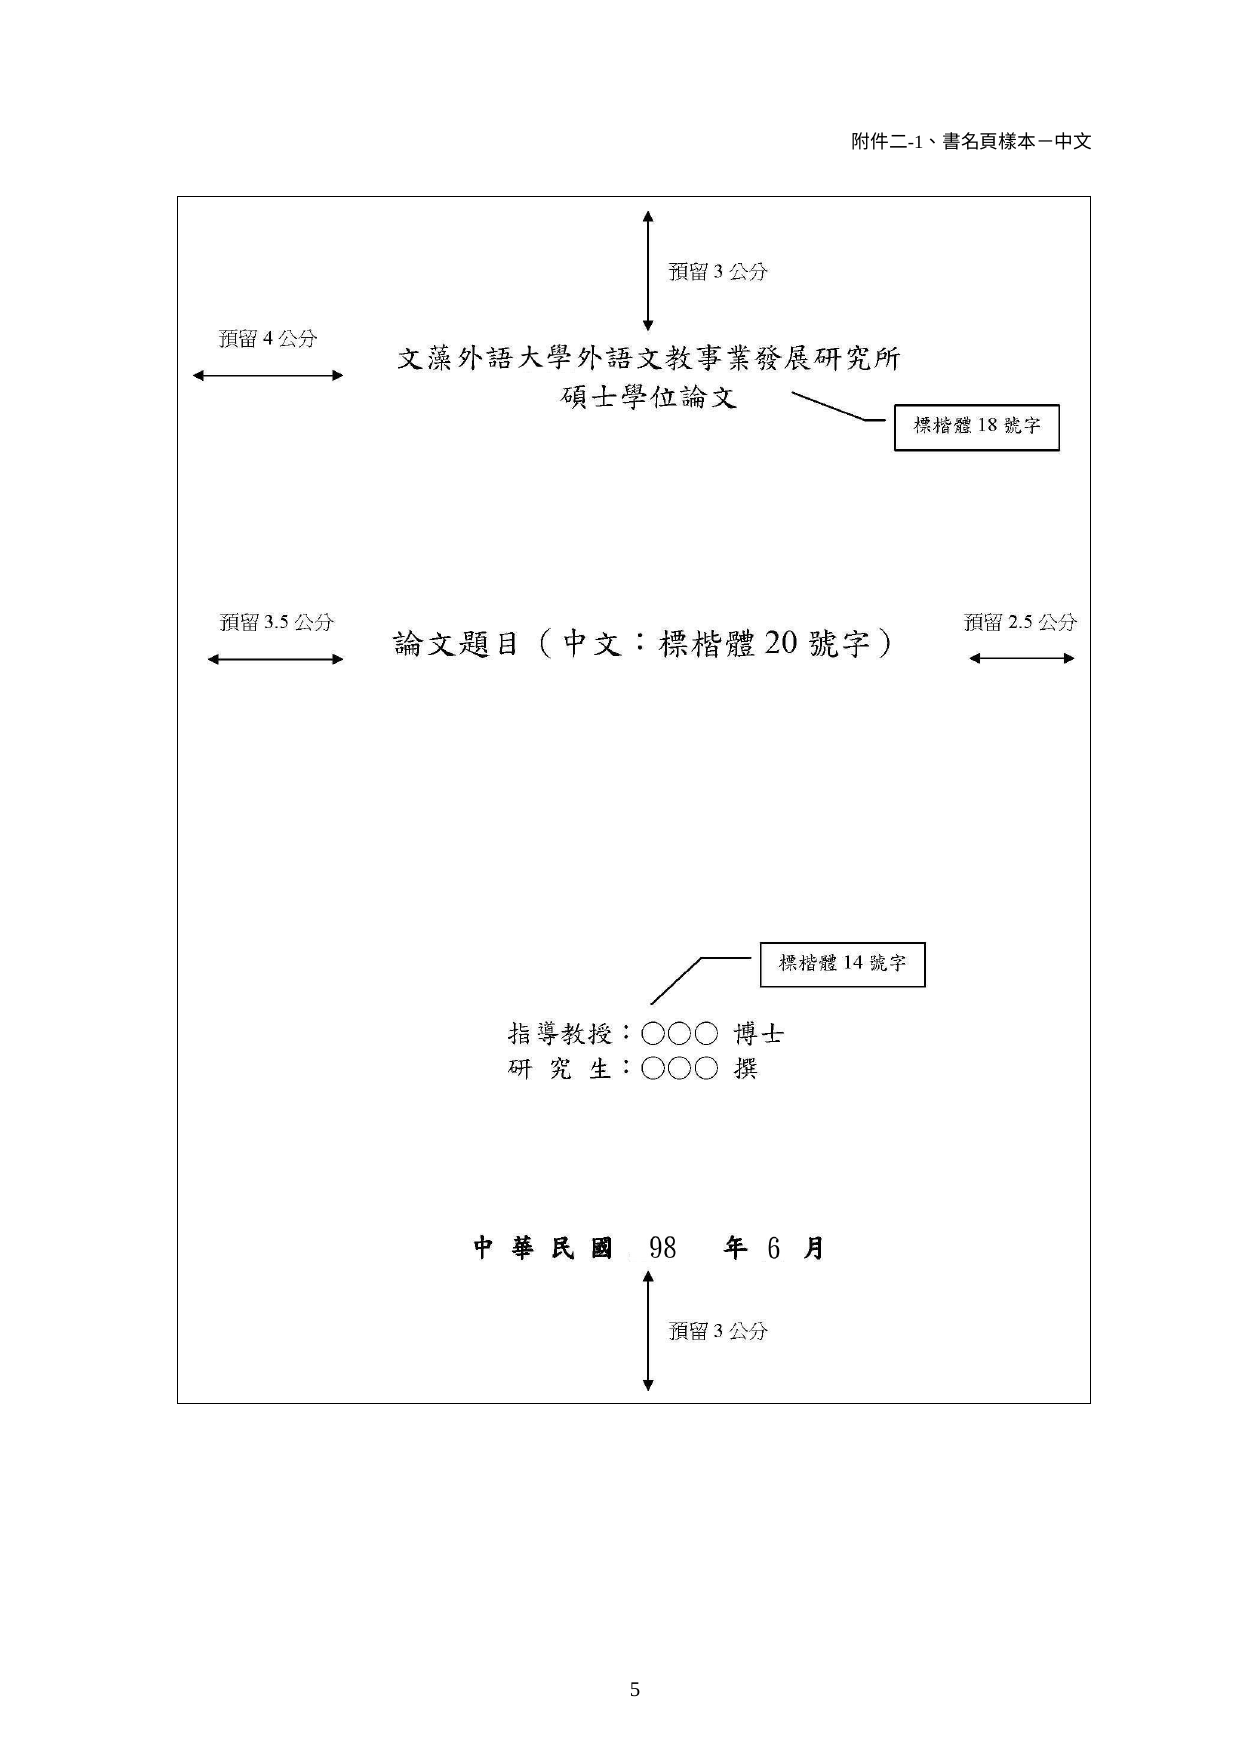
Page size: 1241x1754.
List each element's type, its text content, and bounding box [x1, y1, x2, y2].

picture [178, 197, 1090, 1403]
text 附件二-1、書名頁樣本－中文 [177, 127, 1092, 154]
